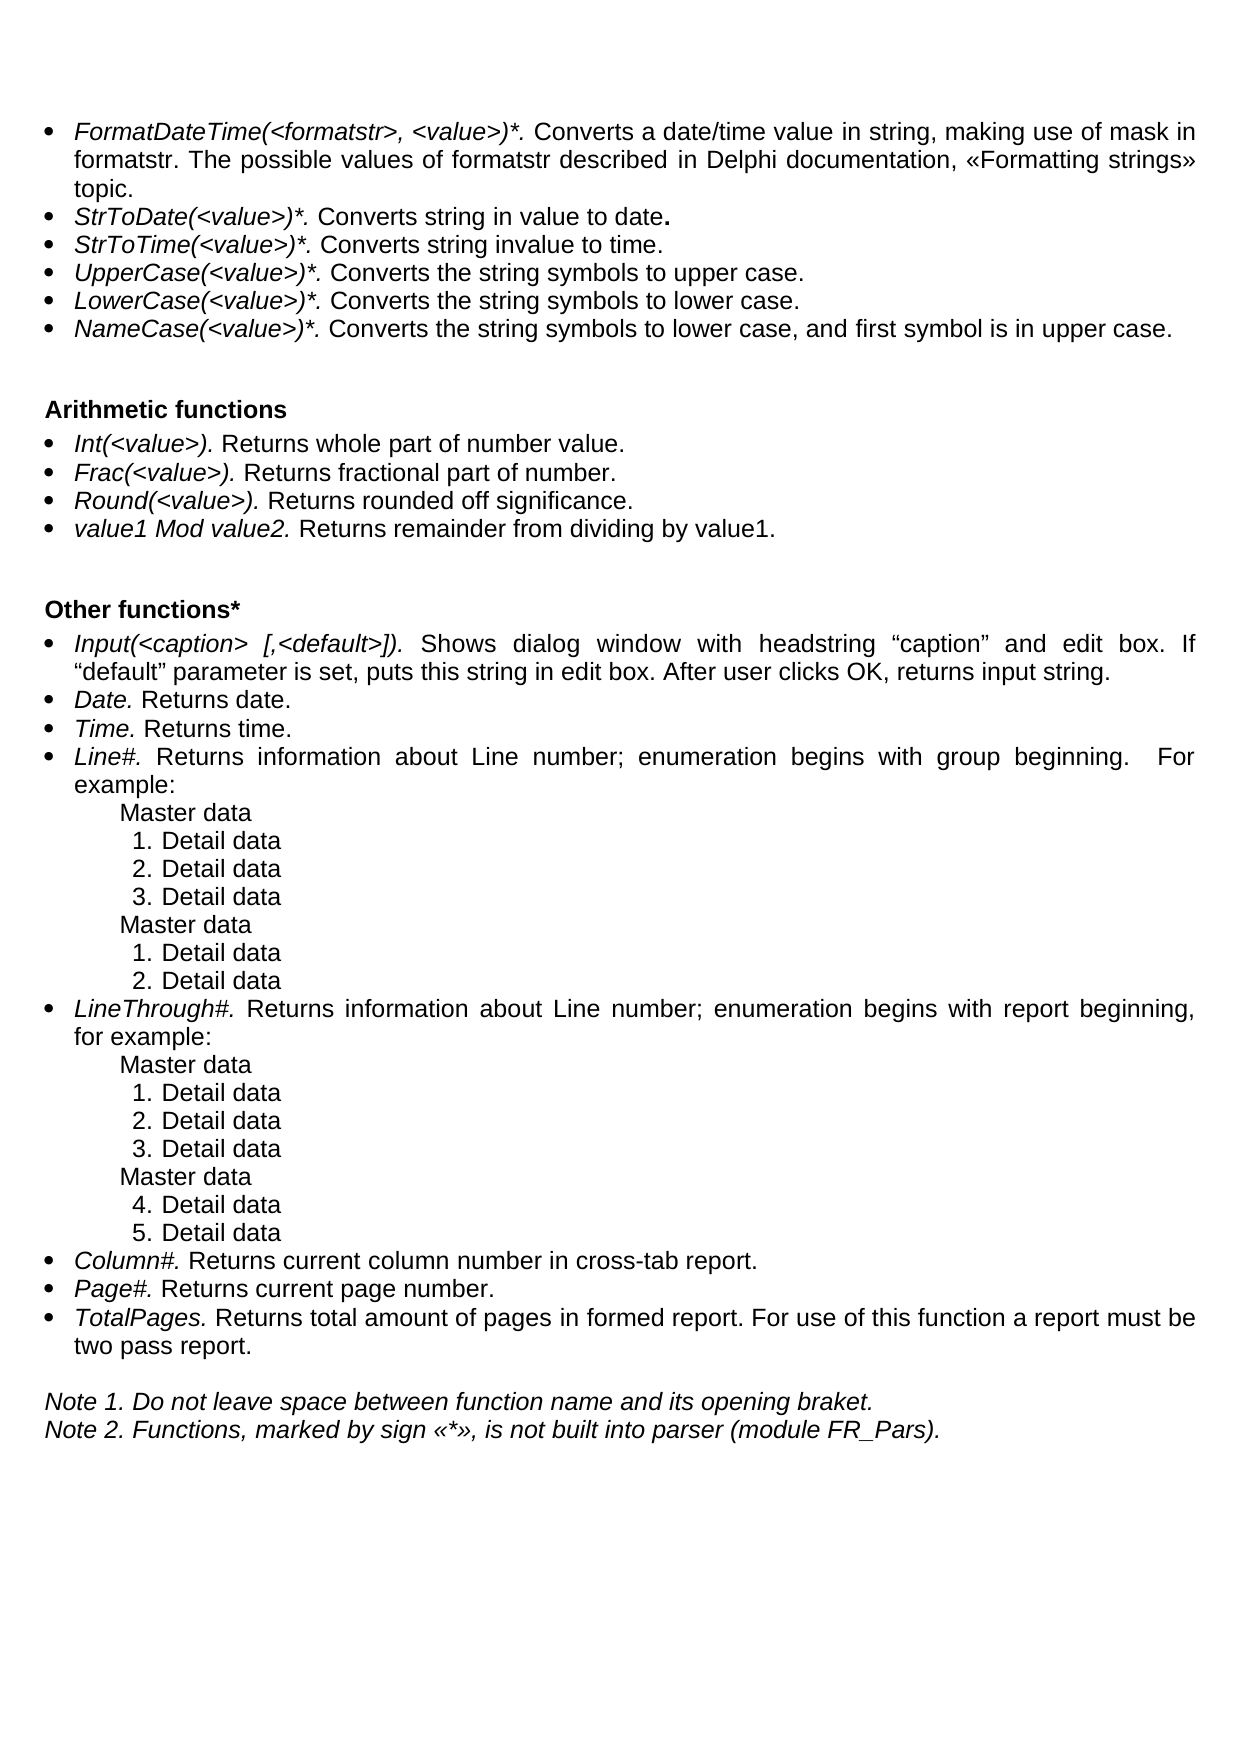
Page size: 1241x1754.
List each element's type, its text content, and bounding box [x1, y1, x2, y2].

list NameCase(<value>)*. Converts the string symbols to lower case, and first symbol is in upper case. [44, 315, 1197, 343]
list Detail data [132, 883, 1197, 911]
list Int(<value>). Returns whole part of number value. [44, 430, 1197, 458]
list Column#. Returns current column number in cross-tab report. [44, 1247, 1197, 1275]
subtitle Other functions* [44, 596, 1196, 624]
list Date. Returns date. [44, 686, 1197, 714]
list Detail data [132, 1135, 1197, 1163]
subtitle Arithmetic functions [44, 396, 1196, 424]
text Note 1. Do not leave space between function name and its opening braket. [44, 1387, 1197, 1415]
list Detail data [132, 1079, 1197, 1107]
list Detail data [132, 827, 1197, 854]
text Master data [44, 1163, 1197, 1191]
list FormatDateTime(<formatstr>, <value>)*. Converts a date/time value in string, making use of mask in formatstr. The possible values of formatstr described in Delphi documentation, «Formatting strings» topic. [44, 118, 1197, 202]
list LineThrough#. Returns information about Line number; enumeration begins with report beginning, for example: [44, 995, 1197, 1051]
list Frac(<value>). Returns fractional part of number. [44, 458, 1197, 486]
text Note 2. Functions, marked by sign «*», is not built into parser (module FR_Pars). [44, 1415, 1197, 1443]
list UpperCase(<value>)*. Converts the string symbols to upper case. [44, 258, 1197, 287]
list Detail data [132, 939, 1197, 967]
text Master data [44, 911, 1197, 939]
text Master data [44, 798, 1197, 827]
list Round(<value>). Returns rounded off significance. [44, 486, 1197, 514]
list Page#. Returns current page number. [44, 1275, 1197, 1303]
list Detail data [132, 967, 1197, 995]
list value1 Mod value2. Returns remainder from dividing by value1. [44, 514, 1197, 543]
text Master data [44, 1051, 1197, 1079]
list Detail data [132, 1219, 1197, 1247]
list Line#. Returns information about Line number; enumeration begins with group beginning. For example: [44, 742, 1197, 798]
list Detail data [132, 854, 1197, 883]
list Detail data [132, 1107, 1197, 1135]
list TotalPages. Returns total amount of pages in formed report. For use of this function a report must be two pass report. [44, 1303, 1197, 1359]
list Detail data [132, 1191, 1197, 1219]
list StrToDate(<value>)*. Converts string in value to date. [44, 202, 1197, 230]
list StrToTime(<value>)*. Converts string invalue to time. [44, 230, 1197, 258]
list Time. Returns time. [44, 714, 1197, 742]
list LowerCase(<value>)*. Converts the string symbols to lower case. [44, 287, 1197, 315]
list Input(<caption> [,<default>]). Shows dialog window with headstring “caption” and edit box. If “default” parameter is set, puts this string in edit box. After user clicks OK, returns input string. [44, 630, 1197, 686]
